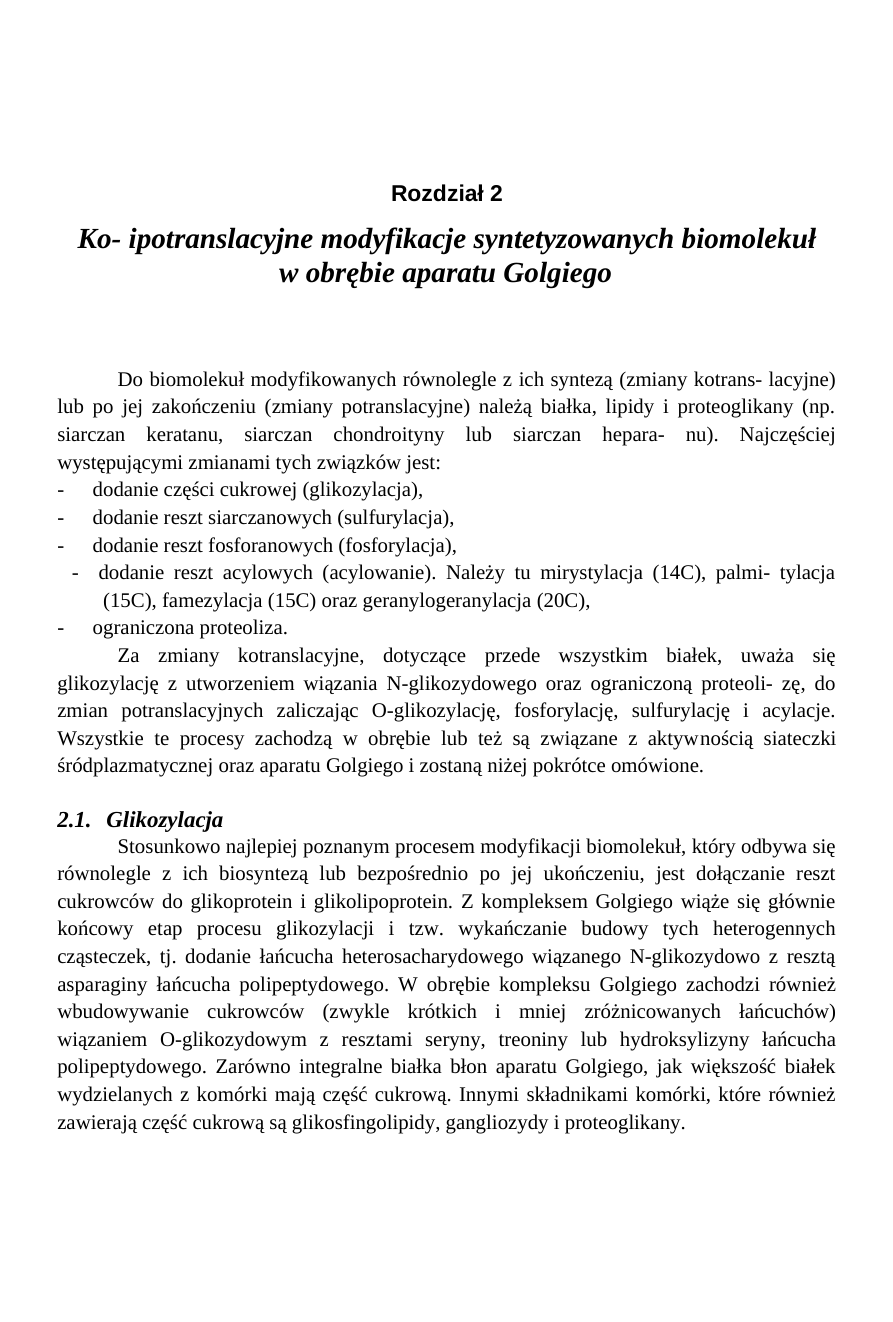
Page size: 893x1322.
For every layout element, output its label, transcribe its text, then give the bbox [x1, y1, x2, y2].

text Do biomolekuł modyfikowanych równolegle z ich syntezą (zmiany kotrans- lacyjne) lub po jej zakończeniu (zmiany potranslacyjne) należą białka, lipidy i proteoglikany (np. siarczan keratanu, siarczan chondroityny lub siarczan hepara- nu). Najczęściej występującymi zmianami tych związków jest: [57, 367, 837, 474]
subtitle 2.1. Glikozylacja [57, 806, 837, 832]
list dodanie części cukrowej (glikozylacja), [57, 477, 837, 501]
list dodanie reszt fosforanowych (fosforylacja), [57, 532, 837, 557]
list ograniczona proteoliza. [57, 615, 837, 639]
text Rozdział 2 [57, 180, 837, 207]
text Za zmiany kotranslacyjne, dotyczące przede wszystkim białek, uważa się glikozylację z utworzeniem wiązania N-glikozydowego oraz ograniczoną proteoli- zę, do zmian potranslacyjnych zaliczając O-glikozylację, fosforylację, sulfurylację i acylacje. Wszystkie te procesy zachodzą w obrębie lub też są związane z aktyw­nością siateczki śródplazmatycznej oraz aparatu Golgiego i zostaną niżej pokrótce omówione. [57, 643, 837, 777]
list dodanie reszt siarczanowych (sulfurylacja), [57, 505, 837, 529]
subtitle Ko- ipotranslacyjne modyfikacje syntetyzowanych biomolekuł w obrębie aparatu Golgiego [57, 221, 837, 288]
text Stosunkowo najlepiej poznanym procesem modyfikacji biomolekuł, który odbywa się równolegle z ich biosyntezą lub bezpośrednio po jej ukończeniu, jest dołączanie reszt cukrowców do glikoprotein i glikolipoprotein. Z kompleksem Golgiego wiąże się głównie końcowy etap procesu glikozylacji i tzw. wykańczanie budowy tych heterogennych cząsteczek, tj. dodanie łańcucha heterosacharydowego wiązanego N-glikozydowo z resztą asparaginy łańcucha polipeptydowego. W ob­rębie kompleksu Golgiego zachodzi również wbudowywanie cukrowców (zwykle krótkich i mniej zróżnicowanych łańcuchów) wiązaniem O-glikozydowym z resz­tami seryny, treoniny lub hydroksylizyny łańcucha polipeptydowego. Zarówno integralne białka błon aparatu Golgiego, jak większość białek wydzielanych z ko­mórki mają część cukrową. Innymi składnikami komórki, które również zawierają część cukrową są glikosfingolipidy, gangliozydy i proteoglikany. [57, 833, 837, 1134]
list dodanie reszt acylowych (acylowanie). Należy tu mirystylacja (14C), palmi- tylacja (15C), famezylacja (15C) oraz geranylogeranylacja (20C), [72, 560, 837, 612]
